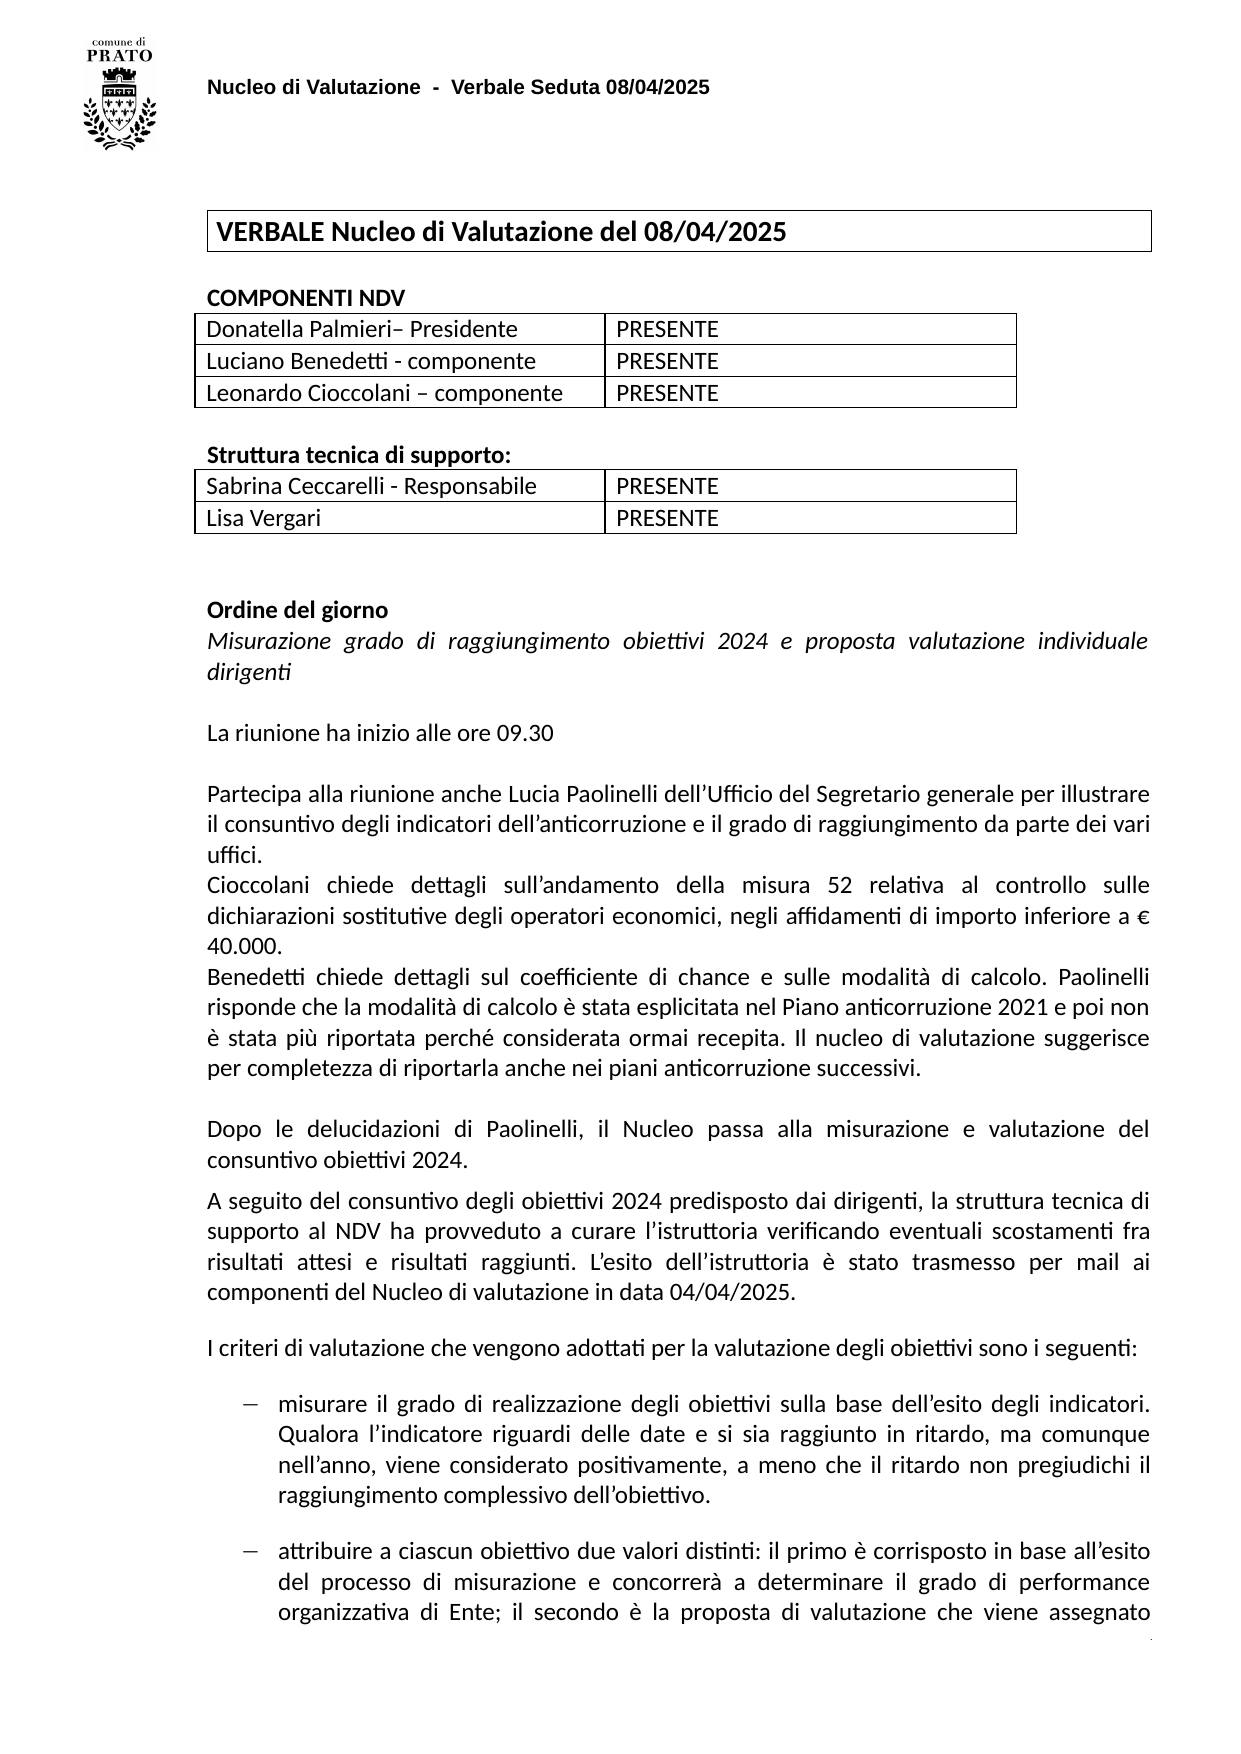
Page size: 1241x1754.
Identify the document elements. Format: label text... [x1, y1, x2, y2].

text Benedetti chiede dettagli sul coefficiente di chance e sulle modalità di calcolo. Paolinelli risponde che la modalità di calcolo è stata esplicitata nel Piano anticorruzione 2021 e poi non è stata più riportata perché considerata ormai recepita. Il nucleo di valutazione suggerisce per completezza di riportarla anche nei piani anticorruzione successivi. [207, 961, 1152, 1083]
table_header Sabrina Ceccarelli - Responsabile [196, 470, 604, 501]
table_cell Leonardo Cioccolani – componente [196, 377, 604, 407]
subtitle Misurazione grado di raggiungimento obiettivi 2024 e proposta valutazione individuale dirigenti [207, 625, 1152, 686]
text I criteri di valutazione che vengono adottati per la valutazione degli obiettivi sono i seguenti: [207, 1332, 1152, 1363]
table_cell PRESENTE [606, 377, 1016, 407]
subtitle COMPONENTI NDV [207, 282, 1152, 313]
table_cell PRESENTE [606, 502, 1016, 532]
text A seguito del consuntivo degli obiettivi 2024 predisposto dai dirigenti, la struttura tecnica di supporto al NDV ha provveduto a curare l’istruttoria verificando eventuali scostamenti fra risultati attesi e risultati raggiunti. L’esito dell’istruttoria è stato trasmesso per mail ai componenti del Nucleo di valutazione in data 04/04/2025. [207, 1185, 1152, 1307]
subtitle Struttura tecnica di supporto: [207, 439, 1152, 469]
text Dopo le delucidazioni di Paolinelli, il Nucleo passa alla misurazione e valutazione del consuntivo obiettivi 2024. [207, 1113, 1152, 1174]
subtitle VERBALE Nucleo di Valutazione del 08/04/2025 [208, 211, 1151, 251]
text Partecipa alla riunione anche Lucia Paolinelli dell’Ufficio del Segretario generale per illustrare il consuntivo degli indicatori dell’anticorruzione e il grado di raggiungimento da parte dei vari uffici. [207, 778, 1152, 869]
table_header PRESENTE [606, 470, 1016, 501]
table_header Donatella Palmieri– Presidente [196, 314, 604, 344]
subtitle Ordine del giorno [207, 594, 1152, 625]
table_cell PRESENTE [606, 345, 1016, 376]
list attribuire a ciascun obiettivo due valori distinti: il primo è corrisposto in base all’esito del processo di misurazione e concorrerà a determinare il grado di performance organizzativa di Ente; il secondo è la proposta di valutazione che viene assegnato [240, 1535, 1152, 1627]
text La riunione ha inizio alle ore 09.30 [207, 717, 1152, 747]
table_cell Luciano Benedetti - componente [196, 345, 604, 376]
table_header PRESENTE [606, 314, 1016, 344]
text Cioccolani chiede dettagli sull’andamento della misura 52 relativa al controllo sulle dichiarazioni sostitutive degli operatori economici, negli affidamenti di importo inferiore a € 40.000. [207, 869, 1152, 961]
list misurare il grado di realizzazione degli obiettivi sulla base dell’esito degli indicatori. Qualora l’indicatore riguardi delle date e si sia raggiunto in ritardo, ma comunque nell’anno, viene considerato positivamente, a meno che il ritardo non pregiudichi il raggiungimento complessivo dell’obiettivo. [240, 1388, 1152, 1510]
table_cell Lisa Vergari [196, 502, 604, 532]
